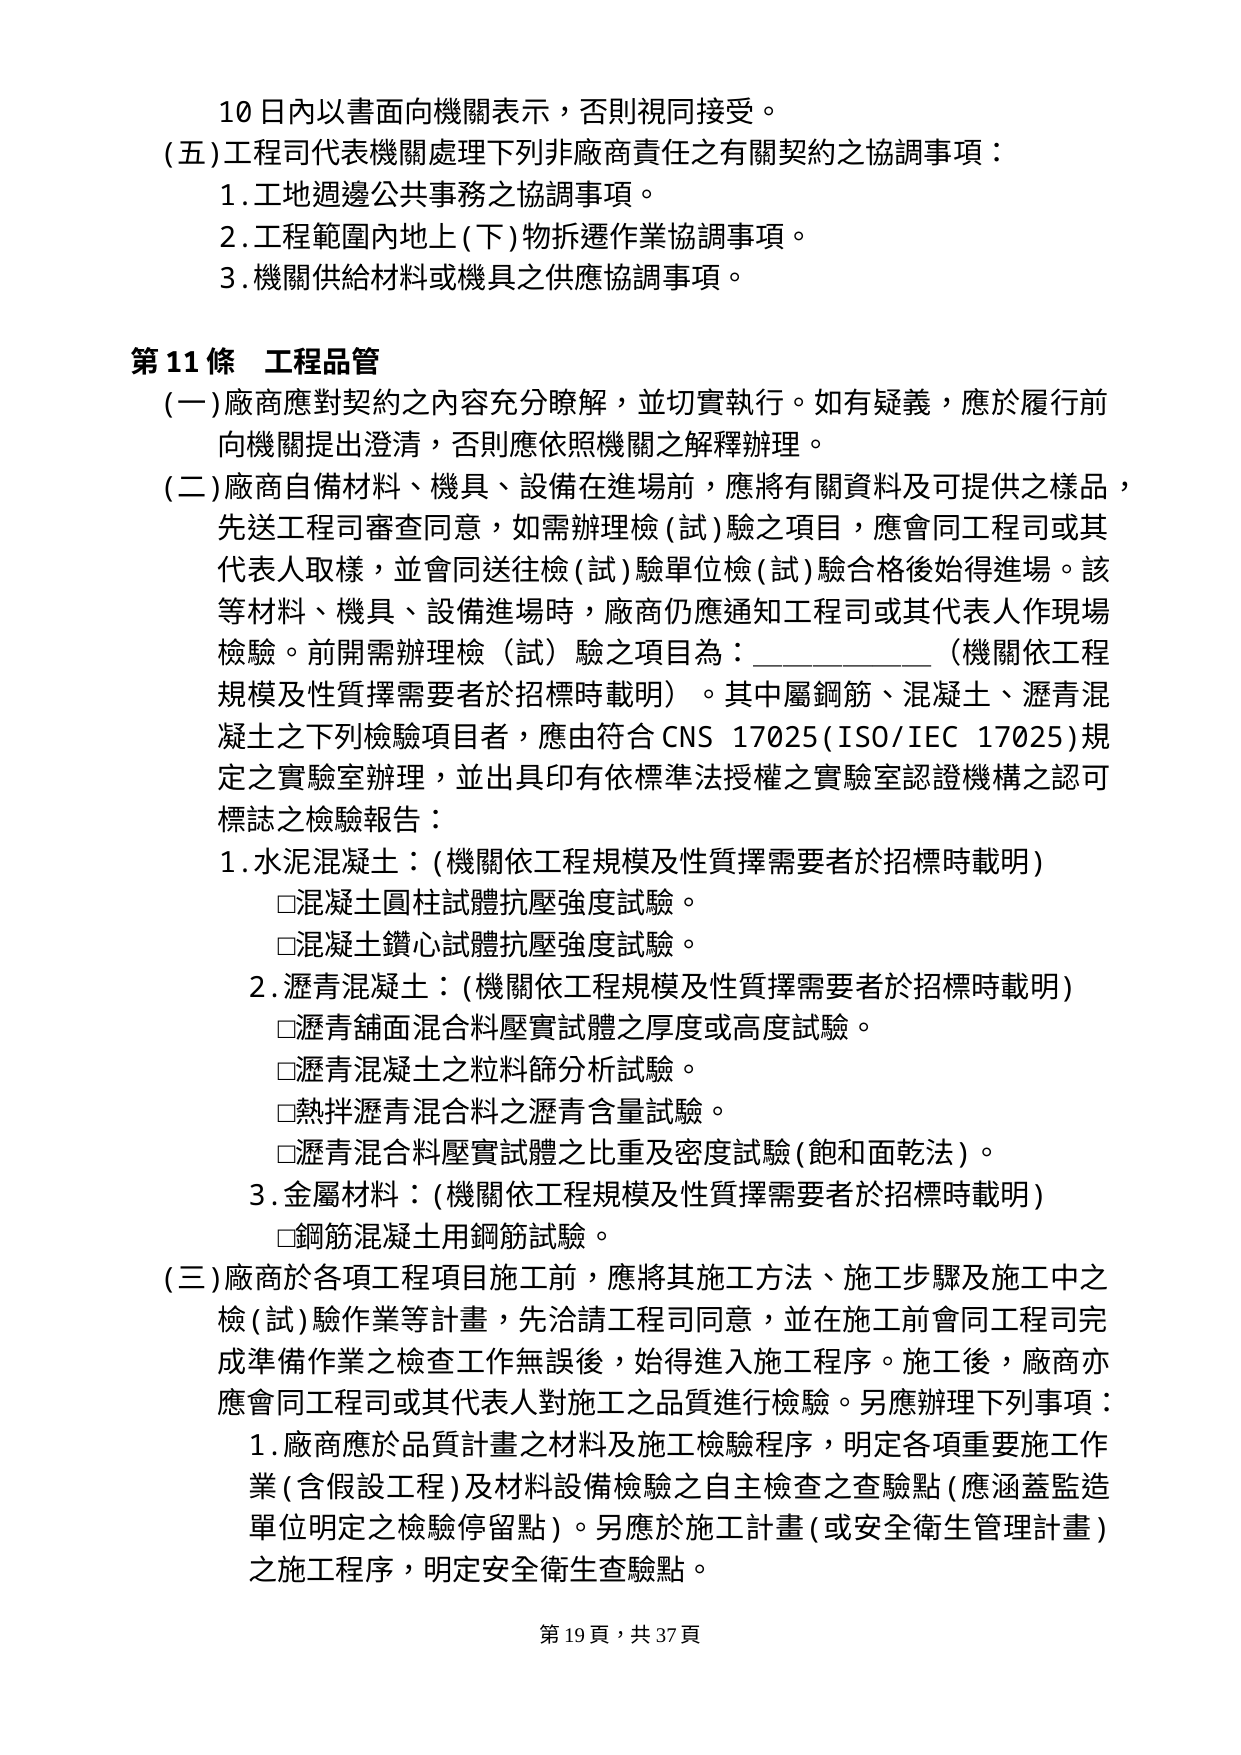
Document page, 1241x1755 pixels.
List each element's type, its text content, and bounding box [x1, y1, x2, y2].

text 第11條 工程品管 [130, 339, 1110, 380]
text □瀝青混合料壓實試體之比重及密度試驗(飽和面乾法)。 [278, 1130, 1110, 1172]
text (三)廠商於各項工程項目施工前，應將其施工方法、施工步驟及施工中之檢(試)驗作業等計畫，先洽請工程司同意，並在施工前會同工程司完成準備作業之檢查工作無誤後，始得進入施工程序。施工後，廠商亦應會同工程司或其代表人對施工之品質進行檢驗。另應辦理下列事項： [159, 1255, 1110, 1422]
text □鋼筋混凝土用鋼筋試驗。 [278, 1214, 1110, 1255]
text □熱拌瀝青混合料之瀝青含量試驗。 [278, 1089, 1110, 1130]
text 10日內以書面向機關表示，否則視同接受。 [159, 89, 1110, 130]
text 1.水泥混凝土：(機關依工程規模及性質擇需要者於招標時載明) [218, 839, 1110, 880]
text 1.工地週邊公共事務之協調事項。 [218, 172, 1110, 214]
text 2.瀝青混凝土：(機關依工程規模及性質擇需要者於招標時載明) [248, 964, 1110, 1005]
text 2.工程範圍內地上(下)物拆遷作業協調事項。 [218, 214, 1110, 255]
text (五)工程司代表機關處理下列非廠商責任之有關契約之協調事項： [159, 130, 1110, 172]
text (一)廠商應對契約之內容充分瞭解，並切實執行。如有疑義，應於履行前向機關提出澄清，否則應依照機關之解釋辦理。 [159, 380, 1110, 464]
text 1.廠商應於品質計畫之材料及施工檢驗程序，明定各項重要施工作業(含假設工程)及材料設備檢驗之自主檢查之查驗點(應涵蓋監造單位明定之檢驗停留點)。另應於施工計畫(或安全衛生管理計畫)之施工程序，明定安全衛生查驗點。 [248, 1422, 1110, 1589]
text □混凝土圓柱試體抗壓強度試驗。 [278, 880, 1110, 922]
text □瀝青舖面混合料壓實試體之厚度或高度試驗。 [278, 1005, 1110, 1047]
text 3.機關供給材料或機具之供應協調事項。 [218, 255, 1110, 297]
text 3.金屬材料：(機關依工程規模及性質擇需要者於招標時載明) [248, 1172, 1110, 1214]
text □混凝土鑽心試體抗壓強度試驗。 [278, 922, 1110, 964]
text □瀝青混凝土之粒料篩分析試驗。 [278, 1047, 1110, 1089]
text (二)廠商自備材料、機具、設備在進場前，應將有關資料及可提供之樣品，先送工程司審查同意，如需辦理檢(試)驗之項目，應會同工程司或其代表人取樣，並會同送往檢(試)驗單位檢(試)驗合格後始得進場。該等材料、機具、設備進場時，廠商仍應通知工程司或其代表人作現場檢驗。前開需辦理檢（試）驗之項目為：＿＿＿＿＿＿（機關依工程規模及性質擇需要者於招標時載明）。其中屬鋼筋、混凝土、瀝青混凝土之下列檢驗項目者，應由符合CNS 17025(ISO/IEC 17025)規定之實驗室辦理，並出具印有依標準法授權之實驗室認證機構之認可標誌之檢驗報告： [159, 464, 1110, 839]
